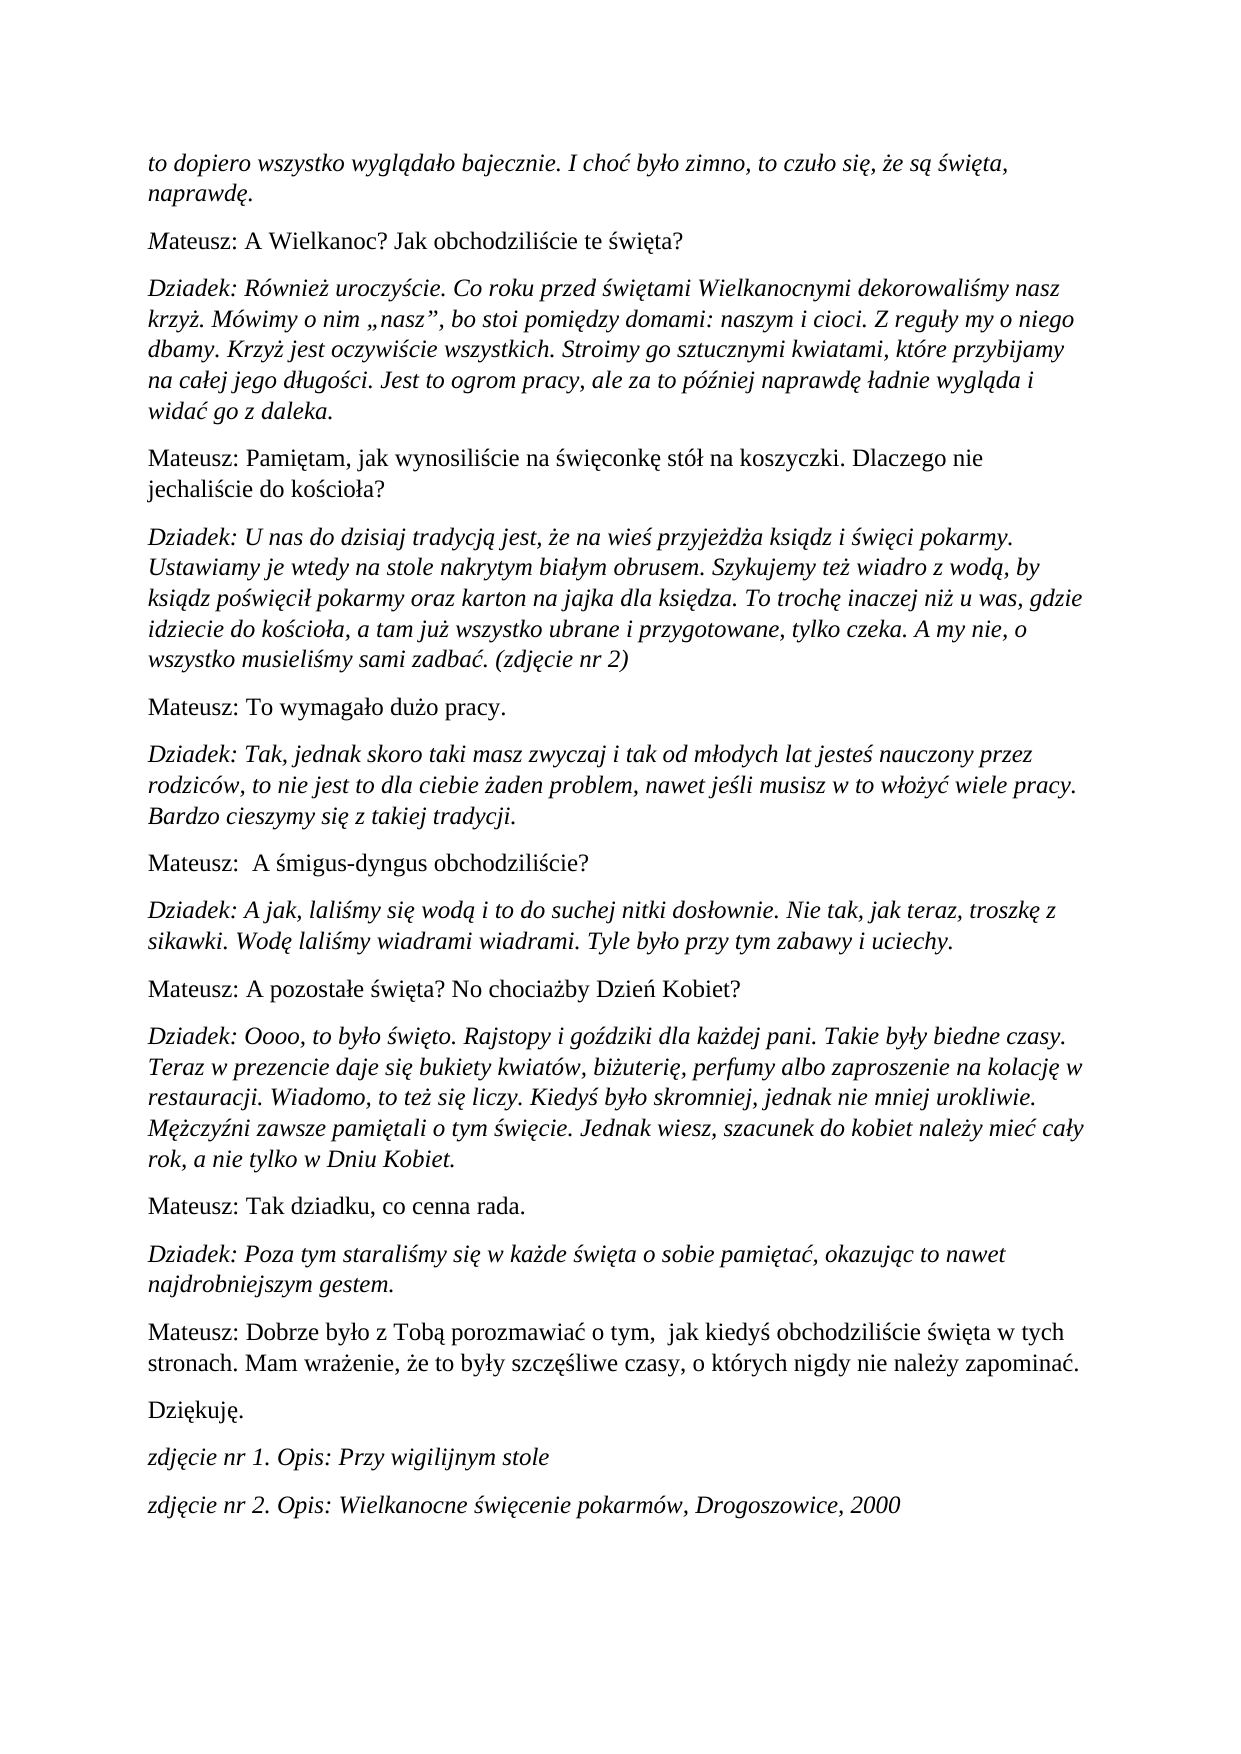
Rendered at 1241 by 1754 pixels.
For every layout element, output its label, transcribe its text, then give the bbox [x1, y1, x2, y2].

list Mateusz: To wymagało dużo pracy. [148, 692, 1093, 721]
list Dziadek: A jak, laliśmy się wodą i to do suchej nitki dosłownie. Nie tak, jak teraz, troszkę z sikawki. Wodę laliśmy wiadrami wiadrami. Tyle było przy tym zabawy i uciechy. [148, 896, 1093, 955]
list Dziadek: Oooo, to było święto. Rajstopy i goździki dla każdej pani. Takie były biedne czasy. Teraz w prezencie daje się bukiety kwiatów, biżuterię, perfumy albo zaproszenie na kolację w restauracji. Wiadomo, to też się liczy. Kiedyś było skromniej, jednak nie mniej urokliwie. Mężczyźni zawsze pamiętali o tym święcie. Jednak wiesz, szacunek do kobiet należy mieć cały rok, a nie tylko w Dniu Kobiet. [148, 1021, 1093, 1173]
list Mateusz: Pamiętam, jak wynosiliście na święconkę stół na koszyczki. Dlaczego nie jechaliście do kościoła? [148, 443, 1093, 503]
list Dziadek: U nas do dzisiaj tradycją jest, że na wieś przyjeżdża ksiądz i święci pokarmy. Ustawiamy je wtedy na stole nakrytym białym obrusem. Szykujemy też wiadro z wodą, by ksiądz poświęcił pokarmy oraz karton na jajka dla księdza. To trochę inaczej niż u was, gdzie idziecie do kościoła, a tam już wszystko ubrane i przygotowane, tylko czeka. A my nie, o wszystko musieliśmy sami zadbać. (zdjęcie nr 2) [148, 522, 1093, 673]
list Mateusz: A Wielkanoc? Jak obchodziliście te święta? [148, 226, 1093, 254]
list Mateusz: A pozostałe święta? No chociażby Dzień Kobiet? [148, 974, 1093, 1002]
list zdjęcie nr 2. Opis: Wielkanocne święcenie pokarmów, Drogoszowice, 2000 [148, 1490, 1093, 1518]
list Dziadek: Również uroczyście. Co roku przed świętami Wielkanocnymi dekorowaliśmy nasz krzyż. Mówimy o nim „nasz”, bo stoi pomiędzy domami: naszym i cioci. Z reguły my o niego dbamy. Krzyż jest oczywiście wszystkich. Stroimy go sztucznymi kwiatami, które przybijamy na całej jego długości. Jest to ogrom pracy, ale za to później naprawdę ładnie wygląda i widać go z daleka. [148, 273, 1093, 425]
list Mateusz: A śmigus-dyngus obchodziliście? [148, 848, 1093, 877]
list to dopiero wszystko wyglądało bajecznie. I choć było zimno, to czuło się, że są święta, naprawdę. [148, 148, 1093, 207]
list Dziękuję. [148, 1395, 1093, 1424]
list Mateusz: Dobrze było z Tobą porozmawiać o tym, jak kiedyś obchodziliście święta w tych stronach. Mam wrażenie, że to były szczęśliwe czasy, o których nigdy nie należy zapominać. [148, 1317, 1093, 1376]
list Dziadek: Tak, jednak skoro taki masz zwyczaj i tak od młodych lat jesteś nauczony przez rodziców, to nie jest to dla ciebie żaden problem, nawet jeśli musisz w to włożyć wiele pracy. Bardzo cieszymy się z takiej tradycji. [148, 739, 1093, 829]
text zdjęcie nr 1. Opis: Przy wigilijnym stole [148, 1442, 1093, 1471]
list Mateusz: Tak dziadku, co cenna rada. [148, 1191, 1093, 1220]
list Dziadek: Poza tym staraliśmy się w każde święta o sobie pamiętać, okazując to nawet najdrobniejszym gestem. [148, 1239, 1093, 1298]
